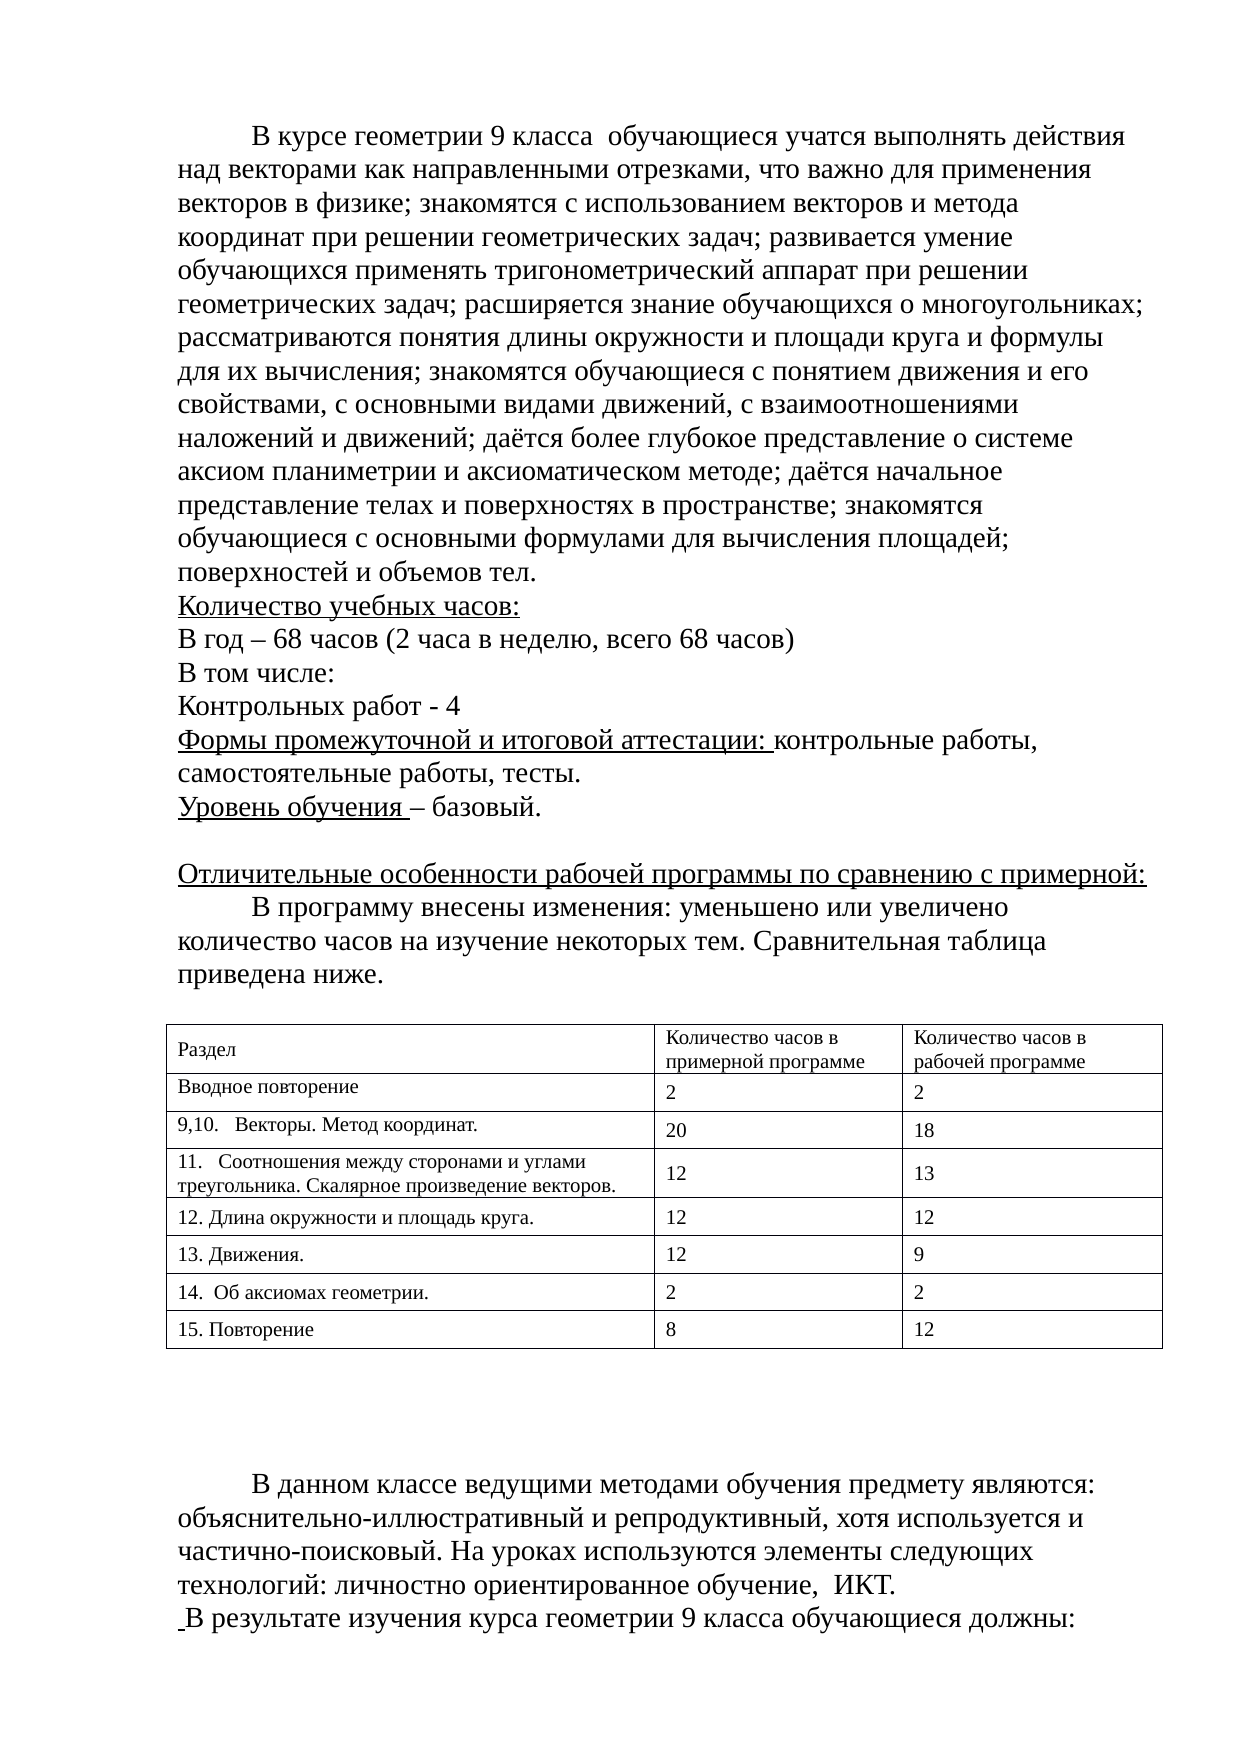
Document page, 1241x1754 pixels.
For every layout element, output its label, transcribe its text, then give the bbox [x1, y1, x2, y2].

table_cell 2 [903, 1074, 1162, 1111]
table_cell 14. Об аксиомах геометрии. [167, 1274, 654, 1310]
text Формы промежуточной и итоговой аттестации: контрольные работы, самостоятельные работы, тесты. [177, 722, 1152, 789]
text В год – 68 часов (2 часа в неделю, всего 68 часов) [177, 621, 1152, 655]
table_cell 2 [655, 1074, 902, 1111]
text Отличительные особенности рабочей программы по сравнению с примерной: [177, 856, 1152, 889]
text В курсе геометрии 9 класса обучающиеся учатся выполнять действия над векторами как направленными отрезками, что важно для применения векторов в физике; знакомятся с использованием векторов и метода координат при решении геометрических задач; развивается умение обучающихся применять тригонометрический аппарат при решении геометрических задач; расширяется знание обучающихся о многоугольниках; рассматриваются понятия длины окружности и площади круга и формулы для их вычисления; знакомятся обучающиеся с понятием движения и его свойствами, с основными видами движений, с взаимоотношениями наложений и движений; даётся более глубокое представление о системе аксиом планиметрии и аксиоматическом методе; даётся начальное представление телах и поверхностях в пространстве; знакомятся обучающиеся с основными формулами для вычисления площадей; поверхностей и объемов тел. [177, 118, 1152, 588]
table_cell 9,10. Векторы. Метод координат. [167, 1112, 654, 1148]
text В результате изучения курса геометрии 9 класса обучающиеся должны: [177, 1600, 1152, 1634]
text Уровень обучения – базовый. [177, 789, 1152, 822]
table_cell 2 [655, 1274, 902, 1310]
table_cell 13. Движения. [167, 1236, 654, 1272]
text В программу внесены изменения: уменьшено или увеличено количество часов на изучение некоторых тем. Сравнительная таблица приведена ниже. [177, 889, 1152, 990]
table_cell 12 [655, 1149, 902, 1197]
table_cell 15. Повторение [167, 1311, 654, 1348]
text В том числе: [177, 655, 1152, 688]
text Количество учебных часов: [177, 588, 1152, 621]
table_header Количество часов в рабочей программе [903, 1025, 1162, 1073]
table_cell 11. Соотношения между сторонами и углами треугольника. Скалярное произведение векторов. [167, 1149, 654, 1197]
table_cell 8 [655, 1311, 902, 1348]
table_cell 2 [903, 1274, 1162, 1310]
table_cell 12 [903, 1198, 1162, 1235]
table_cell 13 [903, 1149, 1162, 1197]
table_header Количество часов в примерной программе [655, 1025, 902, 1073]
table_cell 12 [655, 1236, 902, 1272]
table_cell Вводное повторение [167, 1074, 654, 1111]
table_cell 20 [655, 1112, 902, 1148]
table_cell 12. Длина окружности и площадь круга. [167, 1198, 654, 1235]
table_cell 18 [903, 1112, 1162, 1148]
table_cell 12 [903, 1311, 1162, 1348]
table_cell 9 [903, 1236, 1162, 1272]
text В данном классе ведущими методами обучения предмету являются: объяснительно-иллюстративный и репродуктивный, хотя используется и частично-поисковый. На уроках используются элементы следующих технологий: личностно ориентированное обучение, ИКТ. [177, 1466, 1152, 1600]
table_header Раздел [167, 1025, 654, 1073]
text Контрольных работ - 4 [177, 688, 1152, 722]
table_cell 12 [655, 1198, 902, 1235]
